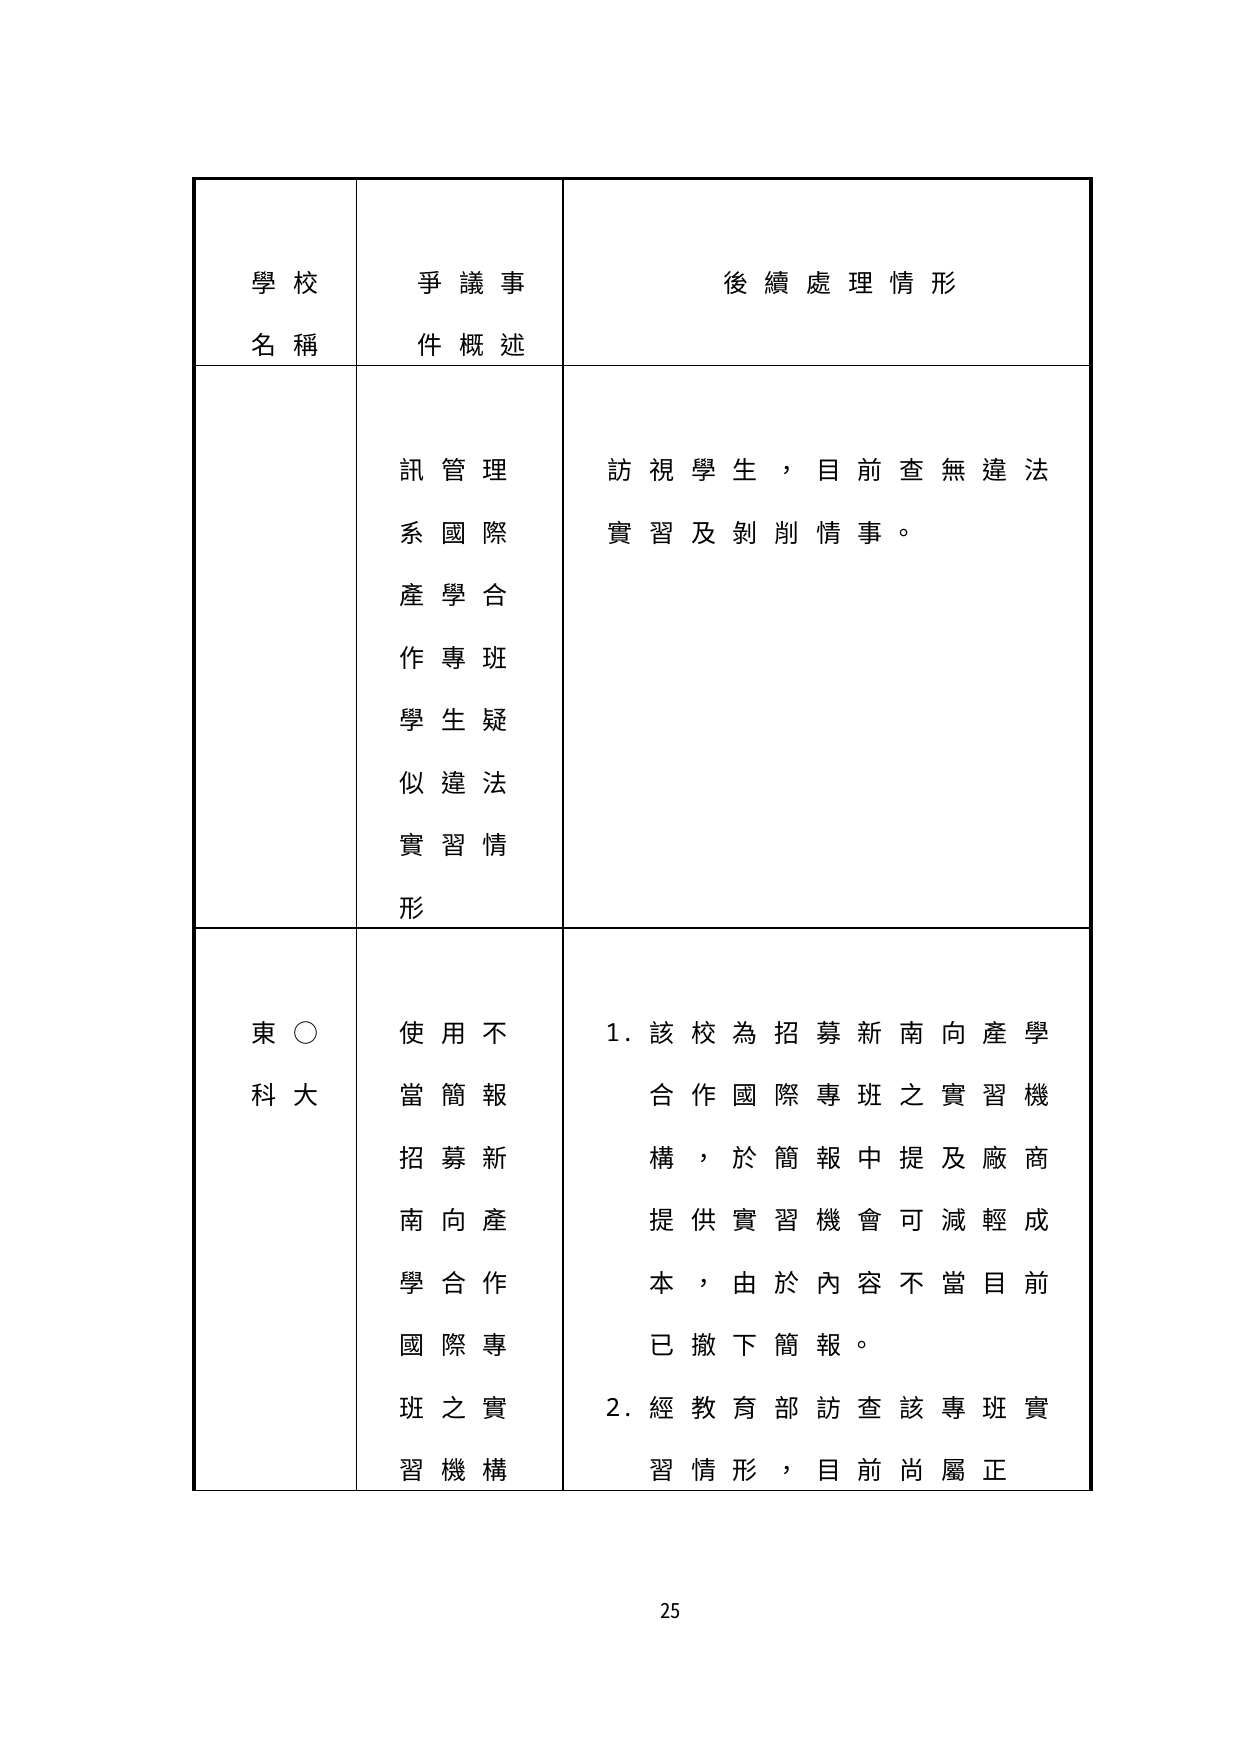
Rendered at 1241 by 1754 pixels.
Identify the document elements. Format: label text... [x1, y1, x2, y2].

table_cell 訊管理系國際產學合作專班學生疑似違法實習情形 [357, 366, 562, 927]
table_header 學校名稱 [196, 180, 356, 365]
table_cell 訪視學生，目前查無違法實習及剝削情事。 [564, 366, 1089, 927]
table_cell [196, 366, 356, 927]
table_cell 1.該校為招募新南向產學合作國際專班之實習機構，於簡報中提及廠商提供實習機會可減輕成本，由於內容不當目前已撤下簡報。 2.經教育部訪查該專班實習情形，目前尚屬正 [564, 929, 1089, 1490]
table_header 後續處理情形 [564, 180, 1089, 365]
table_cell 東○科大 [196, 929, 356, 1490]
table_header 爭議事件概述 [357, 180, 562, 365]
table_cell 使用不當簡報招募新南向產學合作國際專班之實習機構 [357, 929, 562, 1490]
